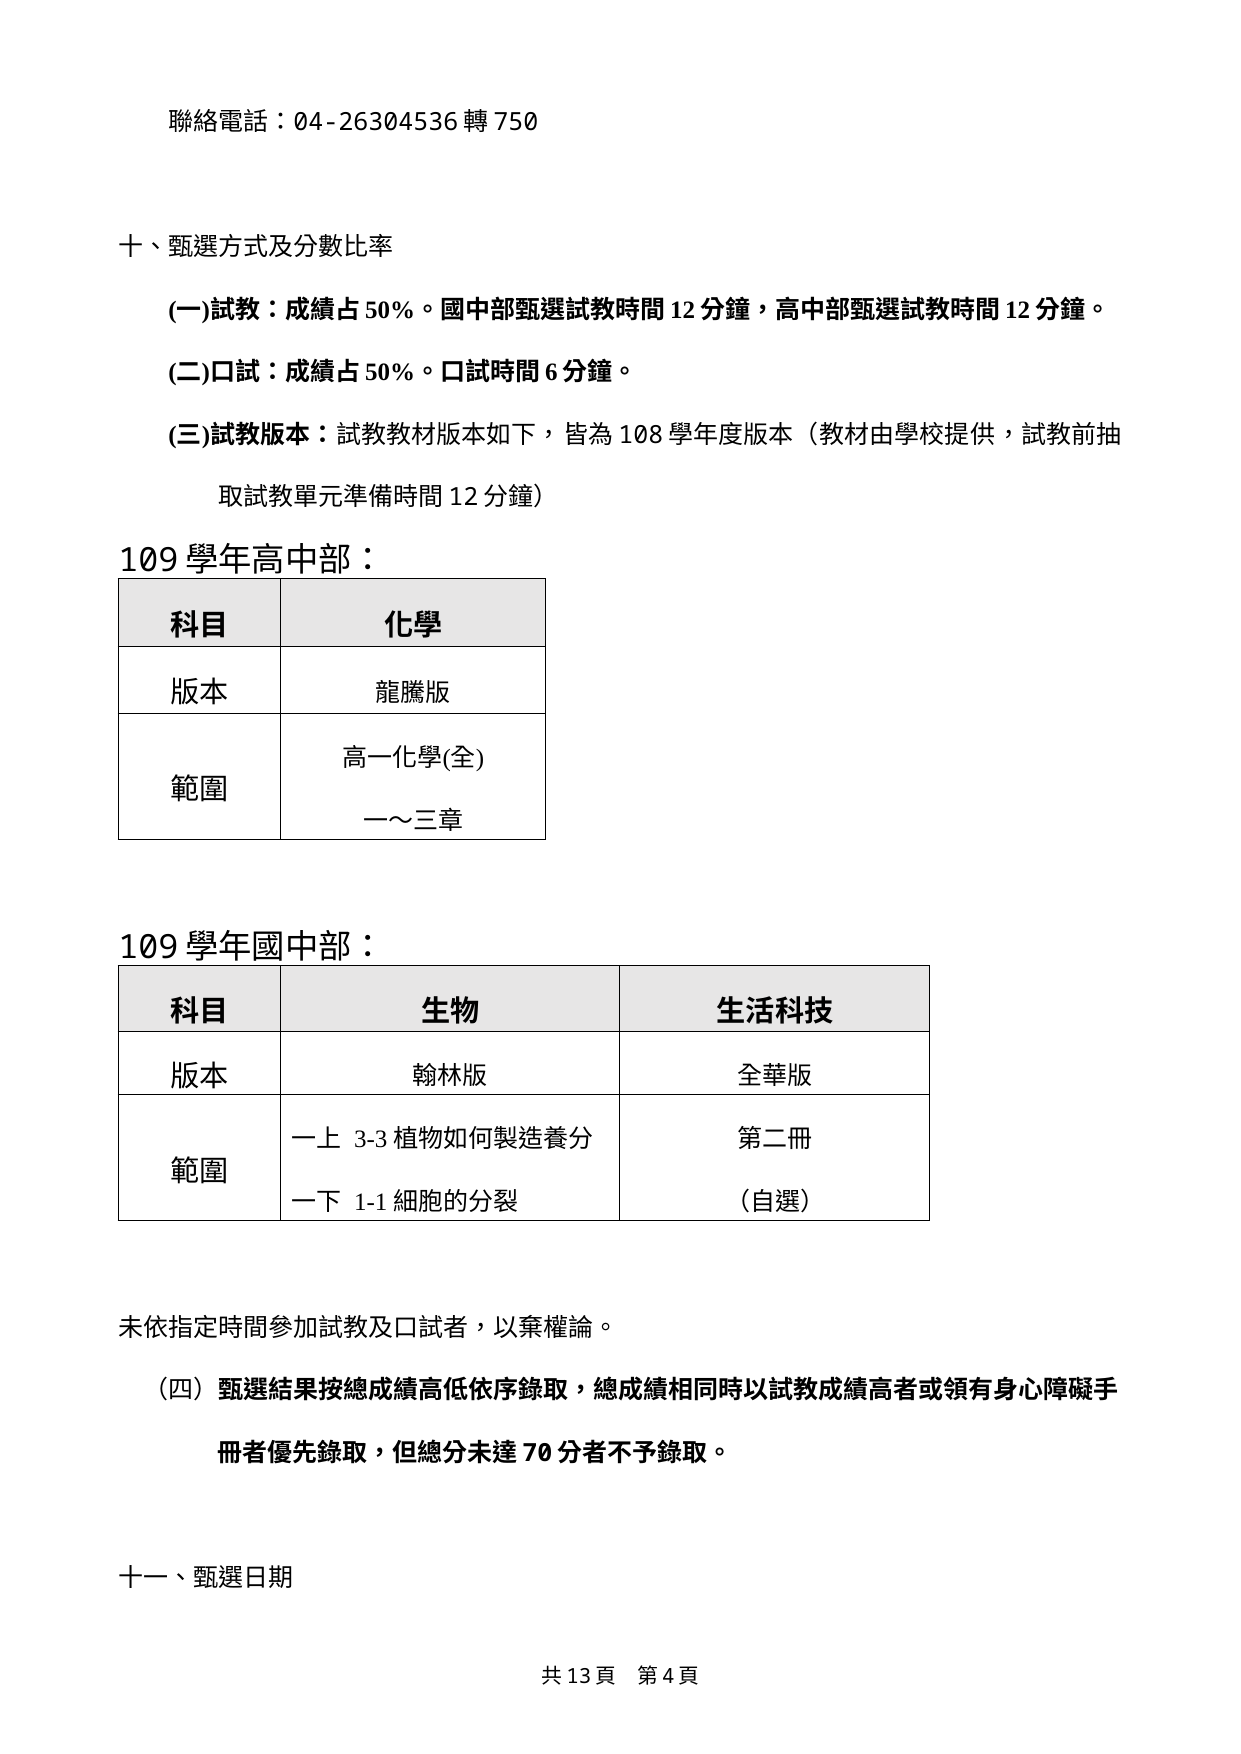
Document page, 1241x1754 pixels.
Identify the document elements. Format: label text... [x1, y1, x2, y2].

text 109學年高中部： [118, 516, 1122, 578]
table_cell 全華版 [620, 1032, 929, 1094]
text (一)試教：成績占50%。國中部甄選試教時間12分鐘，高中部甄選試教時間12分鐘。 [168, 266, 1122, 328]
table_cell 版本 [119, 1032, 280, 1094]
text （四）甄選結果按總成績高低依序錄取，總成績相同時以試教成績高者或領有身心障礙手冊者優先錄取，但總分未達70分者不予錄取。 [143, 1346, 1122, 1471]
text 十、甄選方式及分數比率 [118, 203, 1122, 266]
table_header 科目 [119, 579, 280, 646]
table_cell 翰林版 [281, 1032, 619, 1094]
text 未依指定時間參加試教及口試者，以棄權論。 [118, 1284, 1122, 1346]
table_cell 第二冊 （自選） [620, 1095, 929, 1220]
table_cell 範圍 [119, 1095, 280, 1220]
table_cell 版本 [119, 647, 280, 713]
table_header 化學 [281, 579, 545, 646]
table_cell 一上 3-3 植物如何製造養分 一下 1-1 細胞的分裂 [281, 1095, 619, 1220]
table_header 科目 [119, 966, 280, 1031]
text (二)口試：成績占50%。口試時間6分鐘。 [168, 328, 1122, 391]
text 聯絡電話：04-26304536轉750 [168, 78, 1122, 141]
text 十一、甄選日期 [118, 1534, 1122, 1596]
table_cell 高一化學(全) 一～三章 [281, 714, 545, 839]
table_cell 範圍 [119, 714, 280, 839]
table_cell 龍騰版 [281, 647, 545, 713]
table_header 生活科技 [620, 966, 929, 1031]
text 109學年國中部： [118, 903, 1122, 965]
text (三)試教版本：試教教材版本如下，皆為108學年度版本（教材由學校提供，試教前抽取試教單元準備時間12分鐘） [168, 391, 1122, 516]
table_header 生物 [281, 966, 619, 1031]
